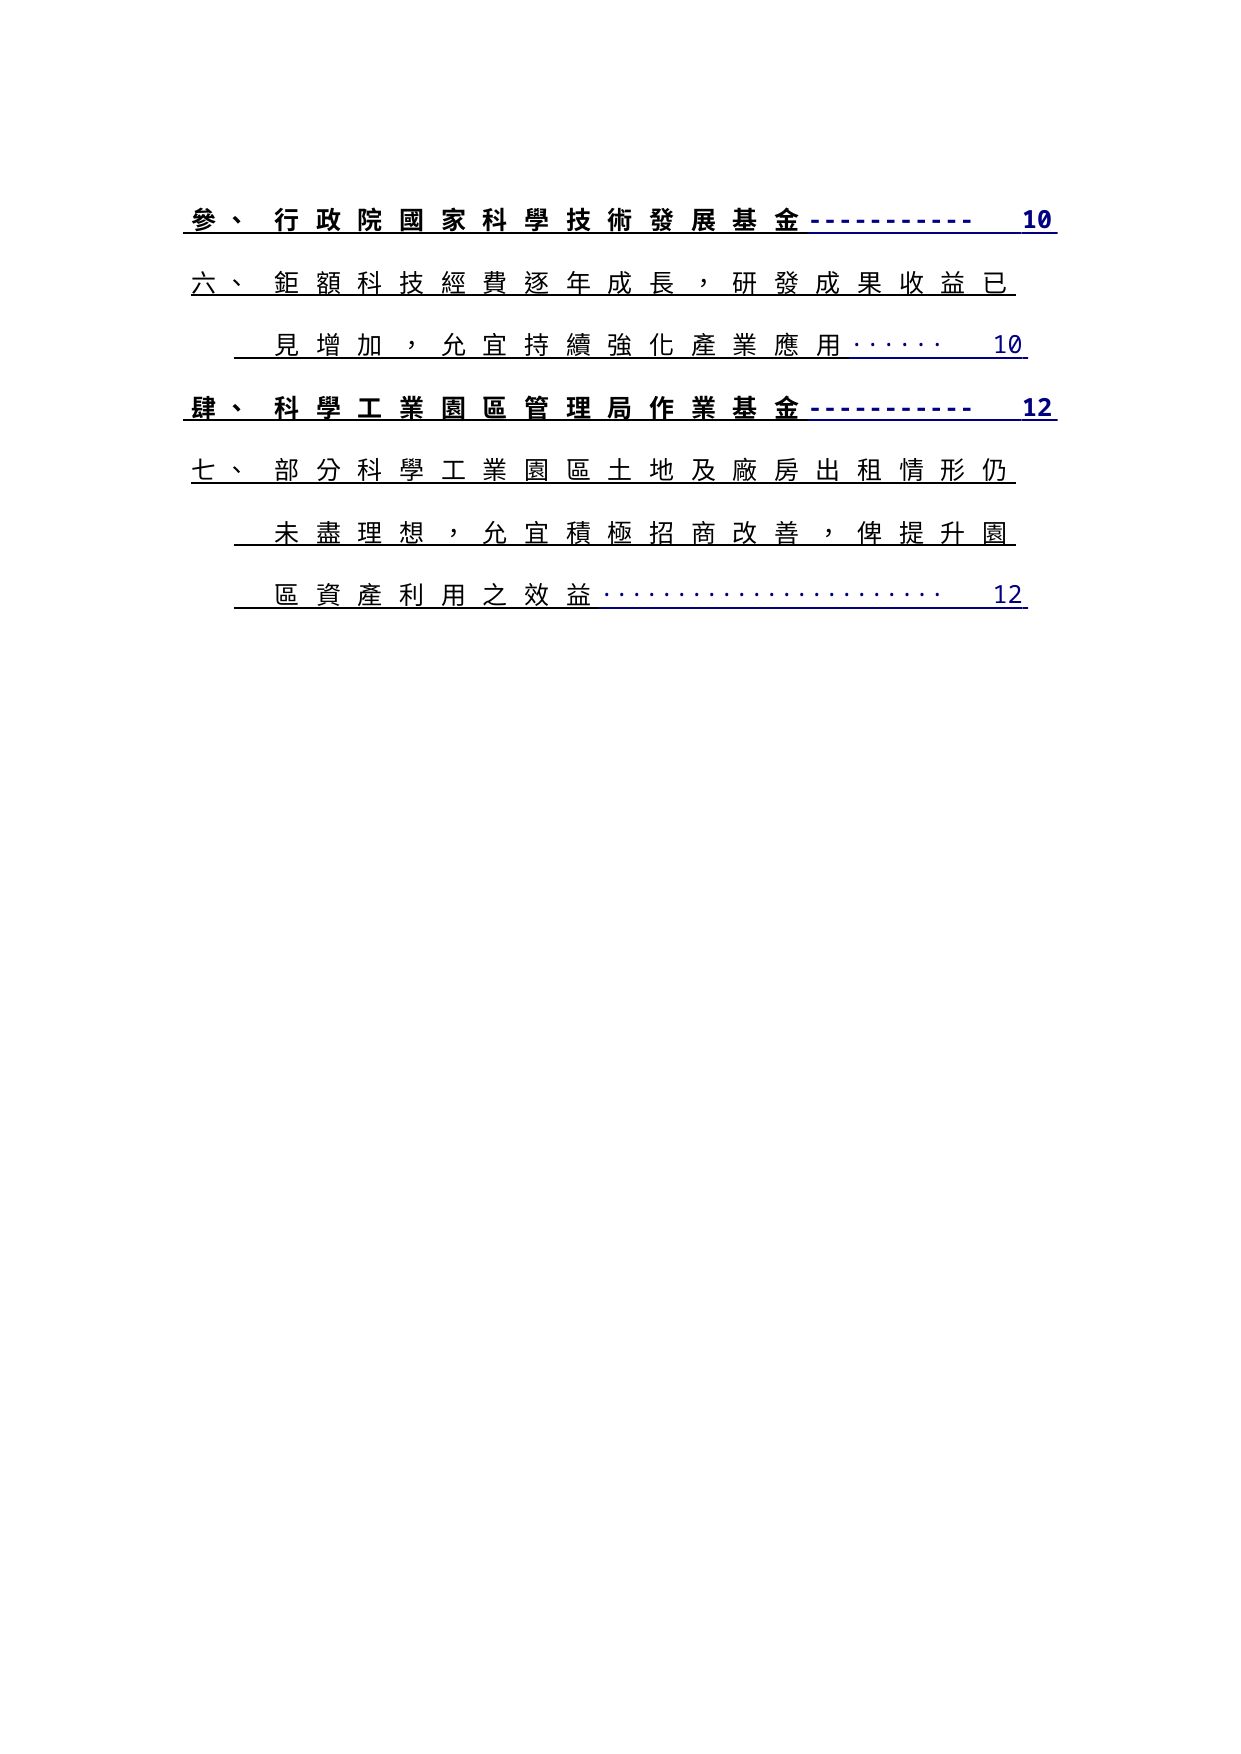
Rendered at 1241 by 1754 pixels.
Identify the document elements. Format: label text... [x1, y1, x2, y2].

text 七、部分科學工業園區土地及廠房出租情形仍未盡理想，允宜積極招商改善，俾提升園區資產利用之效益 12 [183, 427, 1028, 615]
text [183, 234, 1058, 240]
text 六、鉅額科技經費逐年成長，研發成果收益已見增加，允宜持續強化產業應用 10 [183, 240, 1028, 365]
text 參、行政院國家科學技術發展基金 10 [183, 177, 1058, 232]
text 肆、科學工業園區管理局作業基金 12 [183, 365, 1058, 419]
text [183, 421, 1058, 427]
